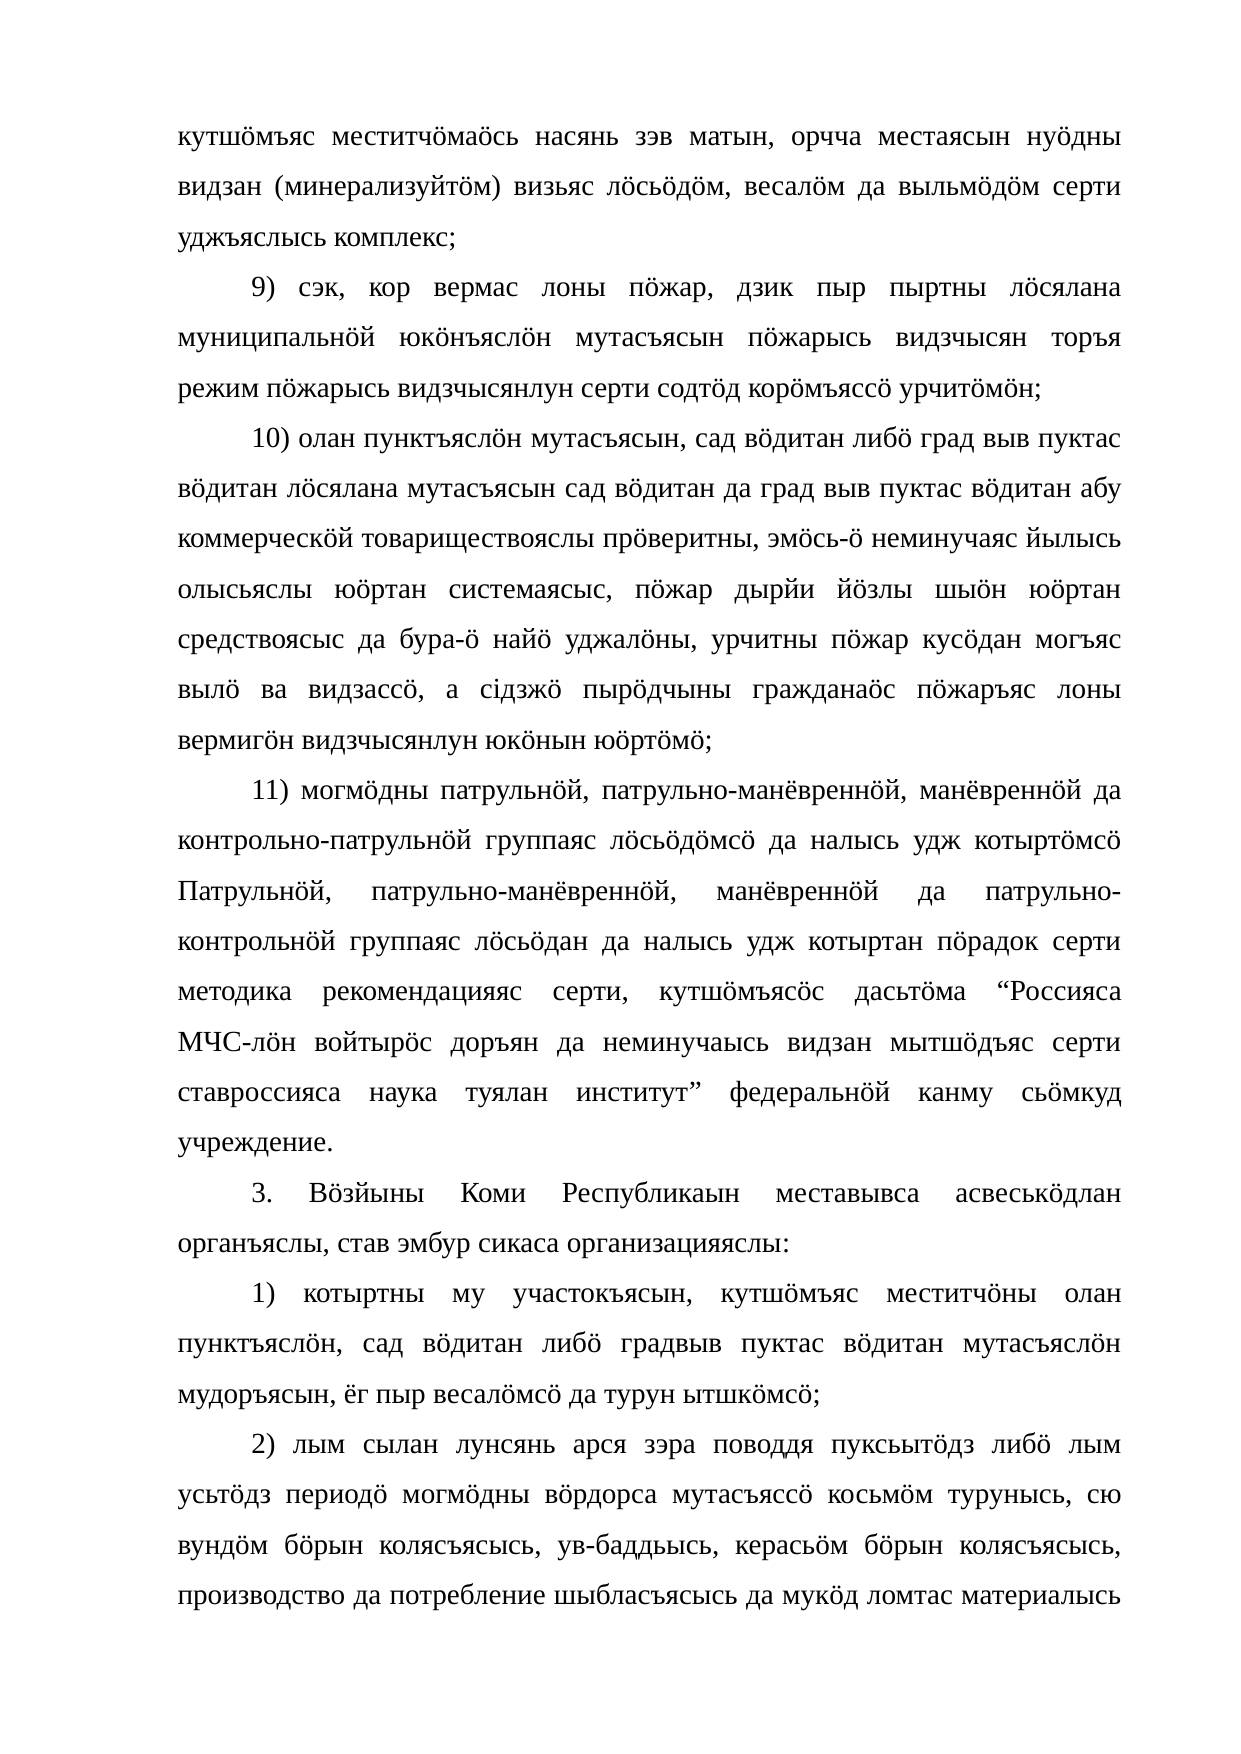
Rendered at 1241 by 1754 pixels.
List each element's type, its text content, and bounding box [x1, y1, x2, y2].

text 1) котыртны му участокъясын, кутшӧмъяс меститчӧны олан пунктъяслӧн, сад вӧдитан либӧ градвыв пуктас вӧдитан мутасъяслӧн мудоръясын, ёг пыр весалӧмсӧ да турун ытшкӧмсӧ; [177, 1275, 1122, 1409]
text 11) могмӧдны патрульнӧй, патрульно-манёвреннӧй, манёвреннӧй да контрольно-патрульнӧй группаяс лӧсьӧдӧмсӧ да налысь удж котыртӧмсӧ Патрульнӧй, патрульно-манёвреннӧй, манёвреннӧй да патрульно-контрольнӧй группаяс лӧсьӧдан да налысь удж котыртан пӧрадок серти методика рекомендацияяс серти, кутшӧмъясӧс дасьтӧма “Россияса МЧС‑лӧн войтырӧс доръян да неминучаысь видзан мытшӧдъяс серти ставроссияса наука туялан институт” федеральнӧй канму сьӧмкуд учреждение. [177, 772, 1122, 1158]
text кутшӧмъяс меститчӧмаӧсь насянь зэв матын, орчча местаясын нуӧдны видзан (минерализуйтӧм) визьяс лӧсьӧдӧм, весалӧм да выльмӧдӧм серти уджъяслысь комплекс; [177, 118, 1122, 252]
text 2) лым сылан лунсянь арся зэра поводдя пуксьытӧдз либӧ лым усьтӧдз периодӧ могмӧдны вӧрдорса мутасъяссӧ косьмӧм турунысь, сю вундӧм бӧрын колясъясысь, ув-баддьысь, керасьӧм бӧрын колясъясысь, производство да потребление шыбласъясысь да мукӧд ломтас материалысь [177, 1426, 1122, 1611]
text 9) сэк, кор вермас лоны пӧжар, дзик пыр пыртны лӧсялана муниципальнӧй юкӧнъяслӧн мутасъясын пӧжарысь видзчысян торъя режим пӧжарысь видзчысянлун серти содтӧд корӧмъяссӧ урчитӧмӧн; [177, 269, 1122, 403]
text 3. Вӧзйыны Коми Республикаын меставывса асвеськӧдлан органъяслы, став эмбур сикаса организацияяслы: [177, 1175, 1122, 1258]
text 10) олан пунктъяслӧн мутасъясын, сад вӧдитан либӧ град выв пуктас вӧдитан лӧсялана мутасъясын сад вӧдитан да град выв пуктас вӧдитан абу коммерческӧй товариществояслы прӧверитны, эмӧсь-ӧ неминучаяс йылысь олысьяслы юӧртан системаясыс, пӧжар дырйи йӧзлы шыӧн юӧртан средствоясыс да бура-ӧ найӧ уджалӧны, урчитны пӧжар кусӧдан могъяс вылӧ ва видзассӧ, а сідзжӧ пырӧдчыны гражданаӧс пӧжаръяс лоны вермигӧн видзчысянлун юкӧнын юӧртӧмӧ; [177, 420, 1122, 755]
